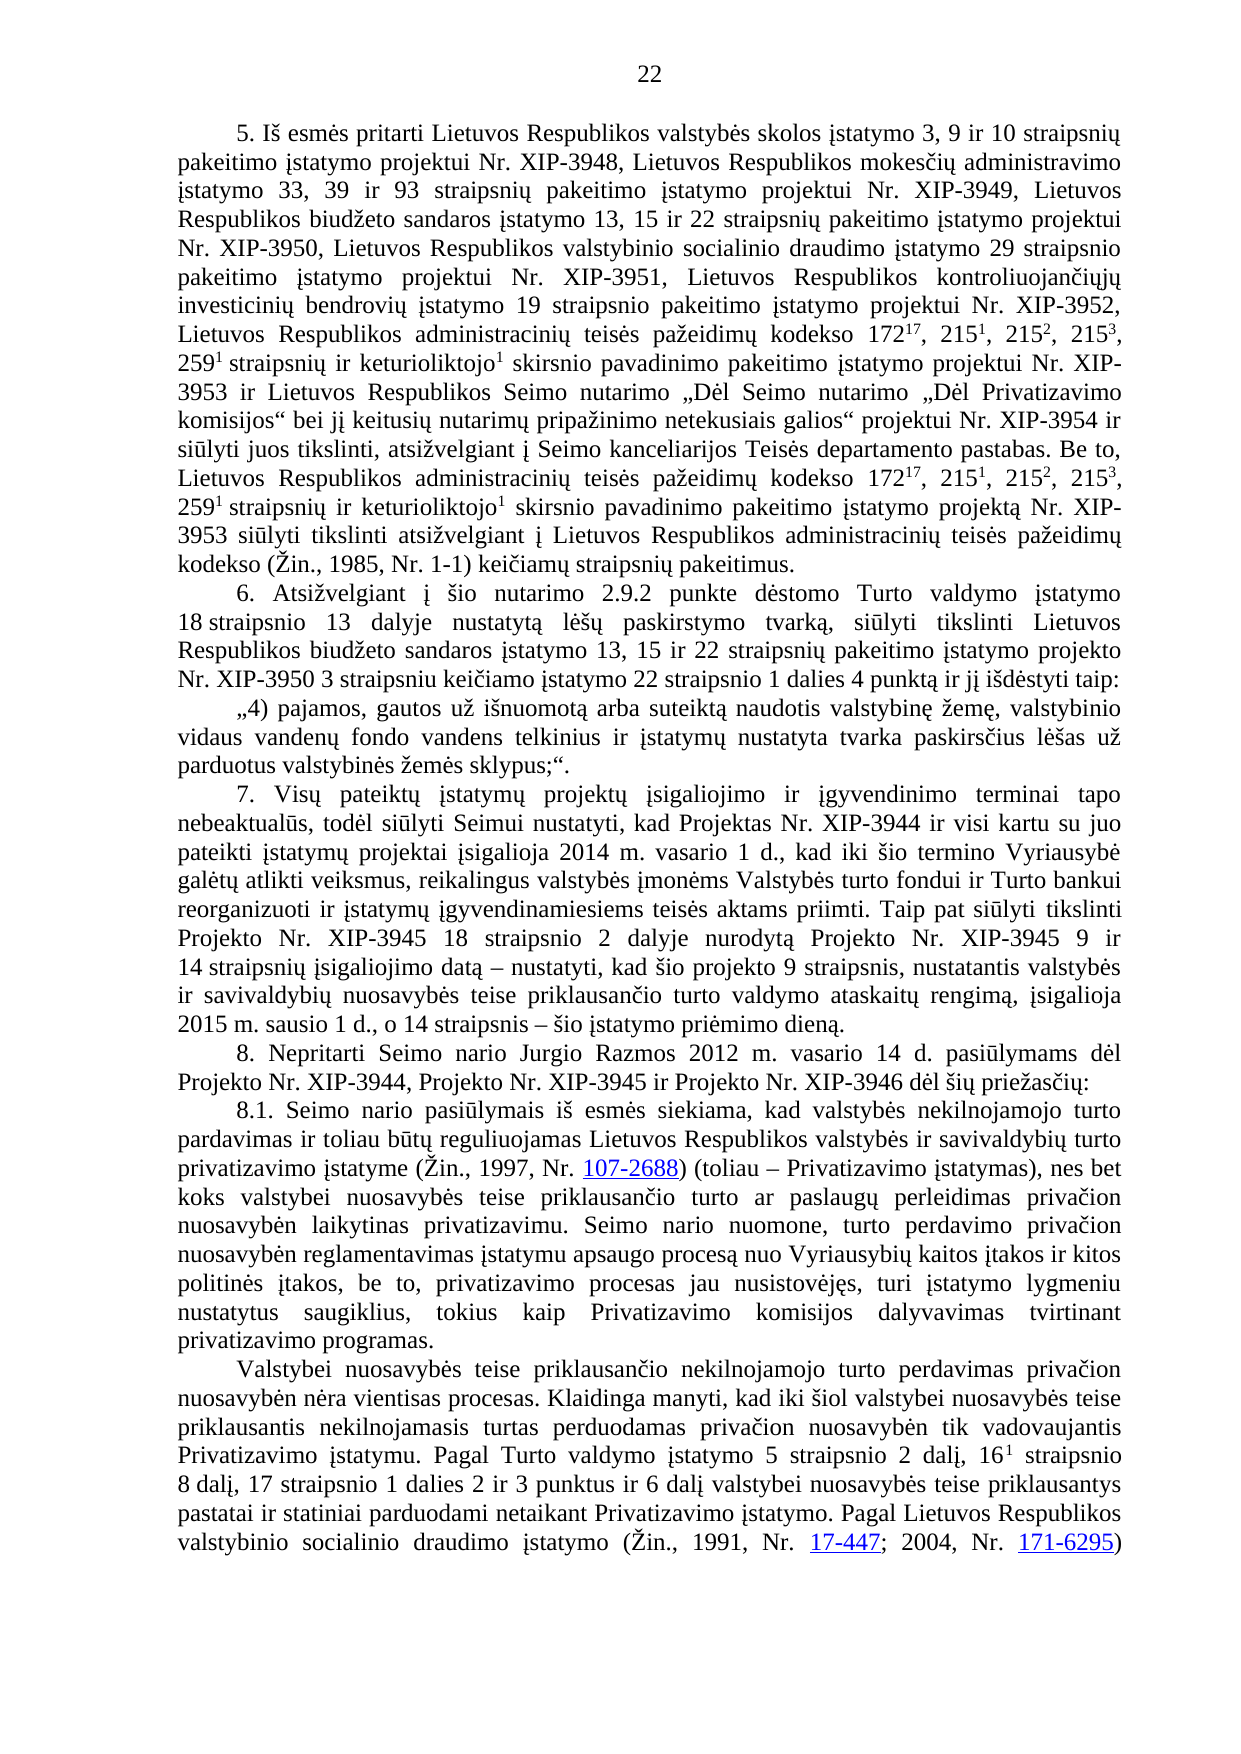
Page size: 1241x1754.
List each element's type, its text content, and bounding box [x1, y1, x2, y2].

text 6. Atsižvelgiant į šio nutarimo 2.9.2 punkte dėstomo Turto valdymo įstatymo 18 straipsnio 13 dalyje nustatytą lėšų paskirstymo tvarką, siūlyti tikslinti Lietuvos Respublikos biudžeto sandaros įstatymo 13, 15 ir 22 straipsnių pakeitimo įstatymo projekto Nr. XIP-3950 3 straipsniu keičiamo įstatymo 22 straipsnio 1 dalies 4 punktą ir jį išdėstyti taip: [177, 578, 1122, 693]
text 5. Iš esmės pritarti Lietuvos Respublikos valstybės skolos įstatymo 3, 9 ir 10 straipsnių pakeitimo įstatymo projektui Nr. XIP-3948, Lietuvos Respublikos mokesčių administravimo įstatymo 33, 39 ir 93 straipsnių pakeitimo įstatymo projektui Nr. XIP-3949, Lietuvos Respublikos biudžeto sandaros įstatymo 13, 15 ir 22 straipsnių pakeitimo įstatymo projektui Nr. XIP-3950, Lietuvos Respublikos valstybinio socialinio draudimo įstatymo 29 straipsnio pakeitimo įstatymo projektui Nr. XIP-3951, Lietuvos Respublikos kontroliuojančiųjų investicinių bendrovių įstatymo 19 straipsnio pakeitimo įstatymo projektui Nr. XIP-3952, Lietuvos Respublikos administracinių teisės pažeidimų kodekso 17217, 2151, 2152, 2153, 2591 straipsnių ir keturioliktojo1 skirsnio pavadinimo pakeitimo įstatymo projektui Nr. XIP-3953 ir Lietuvos Respublikos Seimo nutarimo „Dėl Seimo nutarimo „Dėl Privatizavimo komisijos“ bei jį keitusių nutarimų pripažinimo netekusiais galios“ projektui Nr. XIP-3954 ir siūlyti juos tikslinti, atsižvelgiant į Seimo kanceliarijos Teisės departamento pastabas. Be to, Lietuvos Respublikos administracinių teisės pažeidimų kodekso 17217, 2151, 2152, 2153, 2591 straipsnių ir keturioliktojo1 skirsnio pavadinimo pakeitimo įstatymo projektą Nr. XIP-3953 siūlyti tikslinti atsižvelgiant į Lietuvos Respublikos administracinių teisės pažeidimų kodekso (Žin., 1985, Nr. 1-1) keičiamų straipsnių pakeitimus. [177, 118, 1122, 578]
text 8.1. Seimo nario pasiūlymais iš esmės siekiama, kad valstybės nekilnojamojo turto pardavimas ir toliau būtų reguliuojamas Lietuvos Respublikos valstybės ir savivaldybių turto privatizavimo įstatyme (Žin., 1997, Nr. 107-2688) (toliau – Privatizavimo įstatymas), nes bet koks valstybei nuosavybės teise priklausančio turto ar paslaugų perleidimas privačion nuosavybėn laikytinas privatizavimu. Seimo nario nuomone, turto perdavimo privačion nuosavybėn reglamentavimas įstatymu apsaugo procesą nuo Vyriausybių kaitos įtakos ir kitos politinės įtakos, be to, privatizavimo procesas jau nusistovėjęs, turi įstatymo lygmeniu nustatytus saugiklius, tokius kaip Privatizavimo komisijos dalyvavimas tvirtinant privatizavimo programas. [177, 1096, 1122, 1354]
text 8. Nepritarti Seimo nario Jurgio Razmos 2012 m. vasario 14 d. pasiūlymams dėl Projekto Nr. XIP-3944, Projekto Nr. XIP-3945 ir Projekto Nr. XIP-3946 dėl šių priežasčių: [177, 1038, 1122, 1096]
text 7. Visų pateiktų įstatymų projektų įsigaliojimo ir įgyvendinimo terminai tapo nebeaktualūs, todėl siūlyti Seimui nustatyti, kad Projektas Nr. XIP-3944 ir visi kartu su juo pateikti įstatymų projektai įsigalioja 2014 m. vasario 1 d., kad iki šio termino Vyriausybė galėtų atlikti veiksmus, reikalingus valstybės įmonėms Valstybės turto fondui ir Turto bankui reorganizuoti ir įstatymų įgyvendinamiesiems teisės aktams priimti. Taip pat siūlyti tikslinti Projekto Nr. XIP-3945 18 straipsnio 2 dalyje nurodytą Projekto Nr. XIP-3945 9 ir 14 straipsnių įsigaliojimo datą – nustatyti, kad šio projekto 9 straipsnis, nustatantis valstybės ir savivaldybių nuosavybės teise priklausančio turto valdymo ataskaitų rengimą, įsigalioja 2015 m. sausio 1 d., o 14 straipsnis – šio įstatymo priėmimo dieną. [177, 779, 1122, 1038]
text Valstybei nuosavybės teise priklausančio nekilnojamojo turto perdavimas privačion nuosavybėn nėra vientisas procesas. Klaidinga manyti, kad iki šiol valstybei nuosavybės teise priklausantis nekilnojamasis turtas perduodamas privačion nuosavybėn tik vadovaujantis Privatizavimo įstatymu. Pagal Turto valdymo įstatymo 5 straipsnio 2 dalį, 161 straipsnio 8 dalį, 17 straipsnio 1 dalies 2 ir 3 punktus ir 6 dalį valstybei nuosavybės teise priklausantys pastatai ir statiniai parduodami netaikant Privatizavimo įstatymo. Pagal Lietuvos Respublikos valstybinio socialinio draudimo įstatymo (Žin., 1991, Nr. 17-447; 2004, Nr. 171-6295) [177, 1354, 1122, 1556]
text „4) pajamos, gautos už išnuomotą arba suteiktą naudotis valstybinę žemę, valstybinio vidaus vandenų fondo vandens telkinius ir įstatymų nustatyta tvarka paskirsčius lėšas už parduotus valstybinės žemės sklypus;“. [177, 693, 1122, 779]
